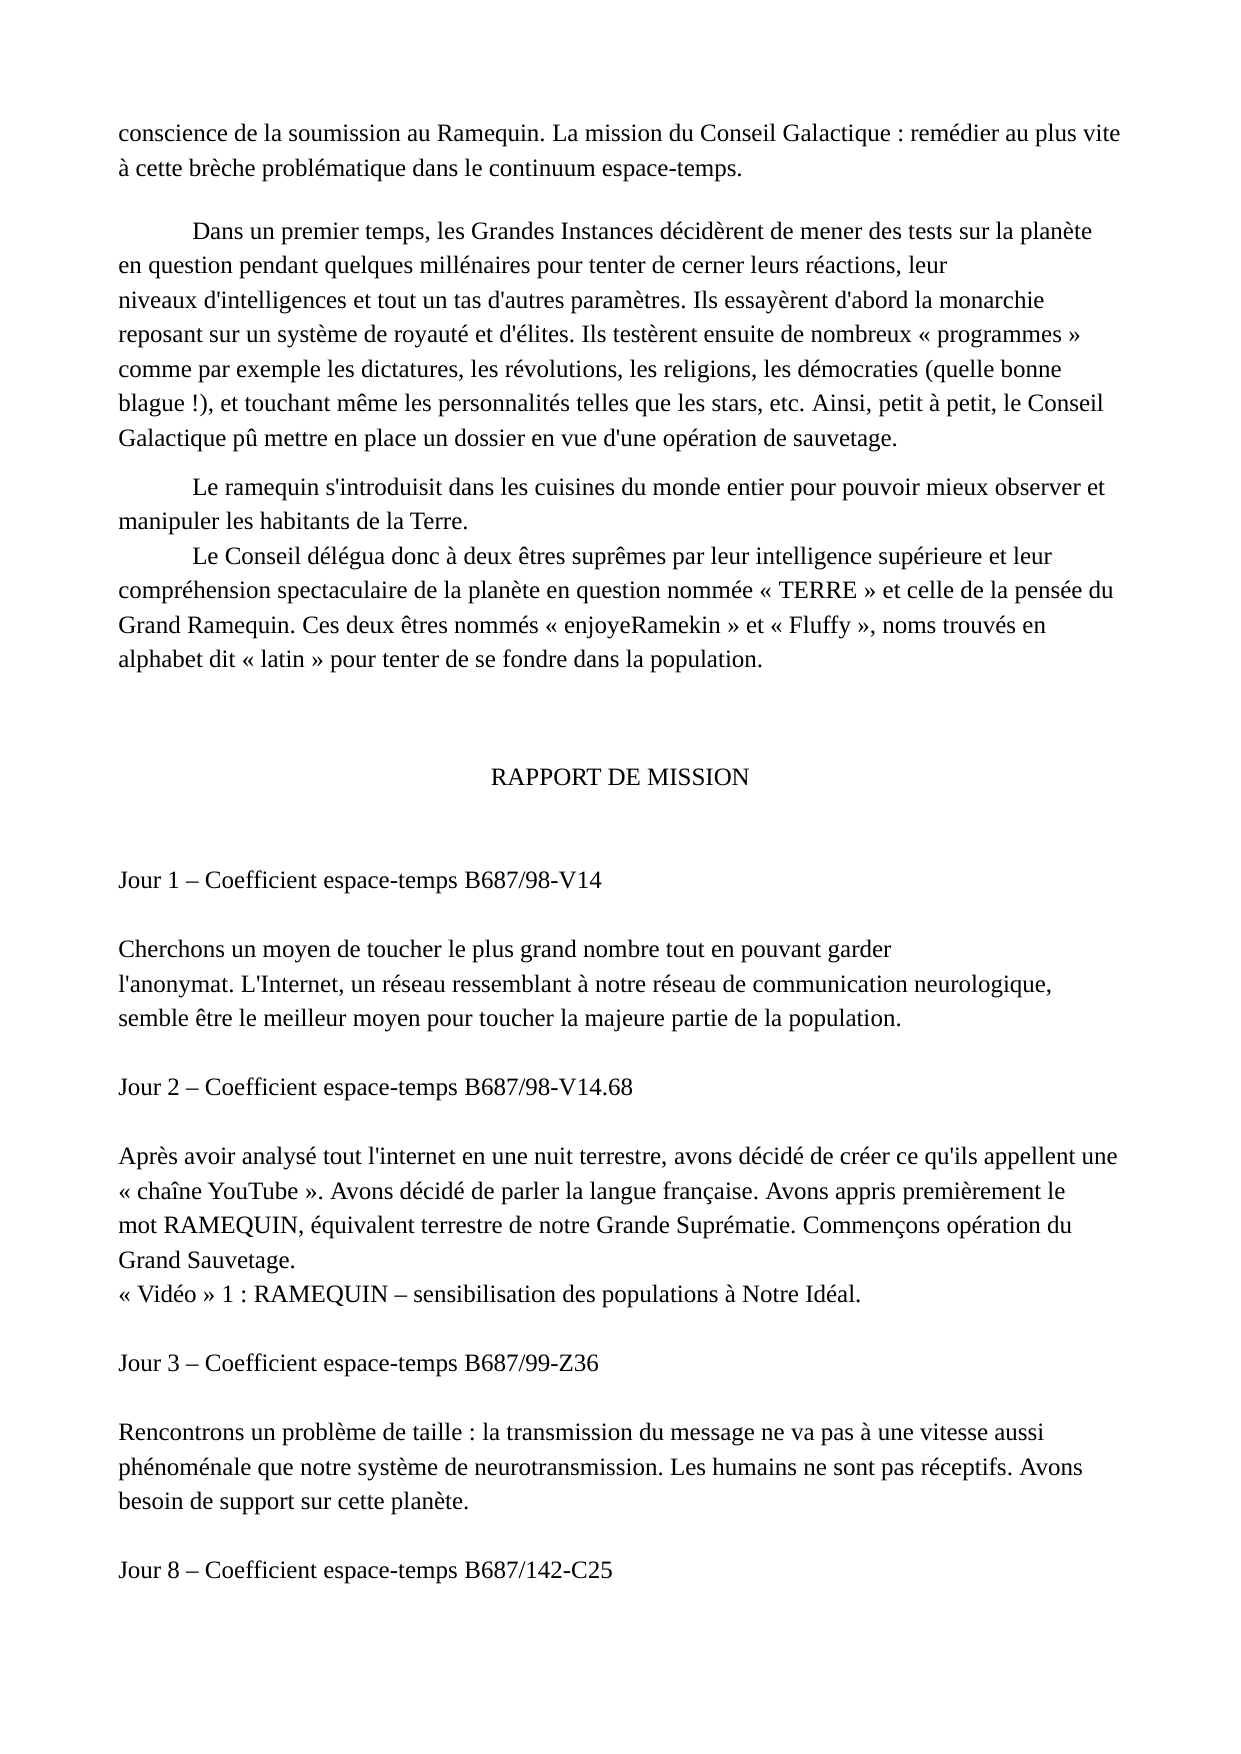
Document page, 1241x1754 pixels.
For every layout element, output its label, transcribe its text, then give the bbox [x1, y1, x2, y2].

text Jour 1 – Coefficient espace-temps B687/98-V14 Cherchons un moyen de toucher le plus grand nombre tout en pouvant garder l'anonymat. L'Internet, un réseau ressemblant à notre réseau de communication neurologique, semble être le meilleur moyen pour toucher la majeure partie de la population. Jour 2 – Coefficient espace-temps B687/98-V14.68 Après avoir analysé tout l'internet en une nuit terrestre, avons décidé de créer ce qu'ils appellent une « chaîne YouTube ». Avons décidé de parler la langue française. Avons appris premièrement le mot RAMEQUIN, équivalent terrestre de notre Grande Suprématie. Commençons opération du Grand Sauvetage. « Vidéo » 1 : RAMEQUIN – sensibilisation des populations à Notre Idéal. Jour 3 – Coefficient espace-temps B687/99-Z36 Rencontrons un problème de taille : la transmission du message ne va pas à une vitesse aussi phénoménale que notre système de neurotransmission. Les humains ne sont pas réceptifs. Avons besoin de support sur cette planète. Jour 8 – Coefficient espace-temps B687/142-C25 [118, 831, 1122, 1618]
text conscience de la soumission au Ramequin. La mission du Conseil Galactique : remédier au plus vite à cette brèche problématique dans le continuum espace-temps. Dans un premier temps, les Grandes Instances décidèrent de mener des tests sur la planète en question pendant quelques millénaires pour tenter de cerner leurs réactions, leur niveaux d'intelligences et tout un tas d'autres paramètres. Ils essayèrent d'abord la monarchie reposant sur un système de royauté et d'élites. Ils testèrent ensuite de nombreux « programmes » comme par exemple les dictatures, les révolutions, les religions, les démocraties (quelle bonne blague !), et touchant même les personnalités telles que les stars, etc. Ainsi, petit à petit, le Conseil Galactique pû mettre en place un dossier en vue d'une opération de sauvetage. [118, 118, 1122, 451]
text Le ramequin s'introduisit dans les cuisines du monde entier pour pouvoir mieux observer et manipuler les habitants de la Terre. Le Conseil délégua donc à deux êtres suprêmes par leur intelligence supérieure et leur compréhension spectaculaire de la planète en question nommée « TERRE » et celle de la pensée du Grand Ramequin. Ces deux êtres nommés « enjoyeRamekin » et « Fluffy », noms trouvés en alphabet dit « latin » pour tenter de se fondre dans la population. [118, 472, 1122, 742]
text RAPPORT DE MISSION [118, 762, 1122, 825]
